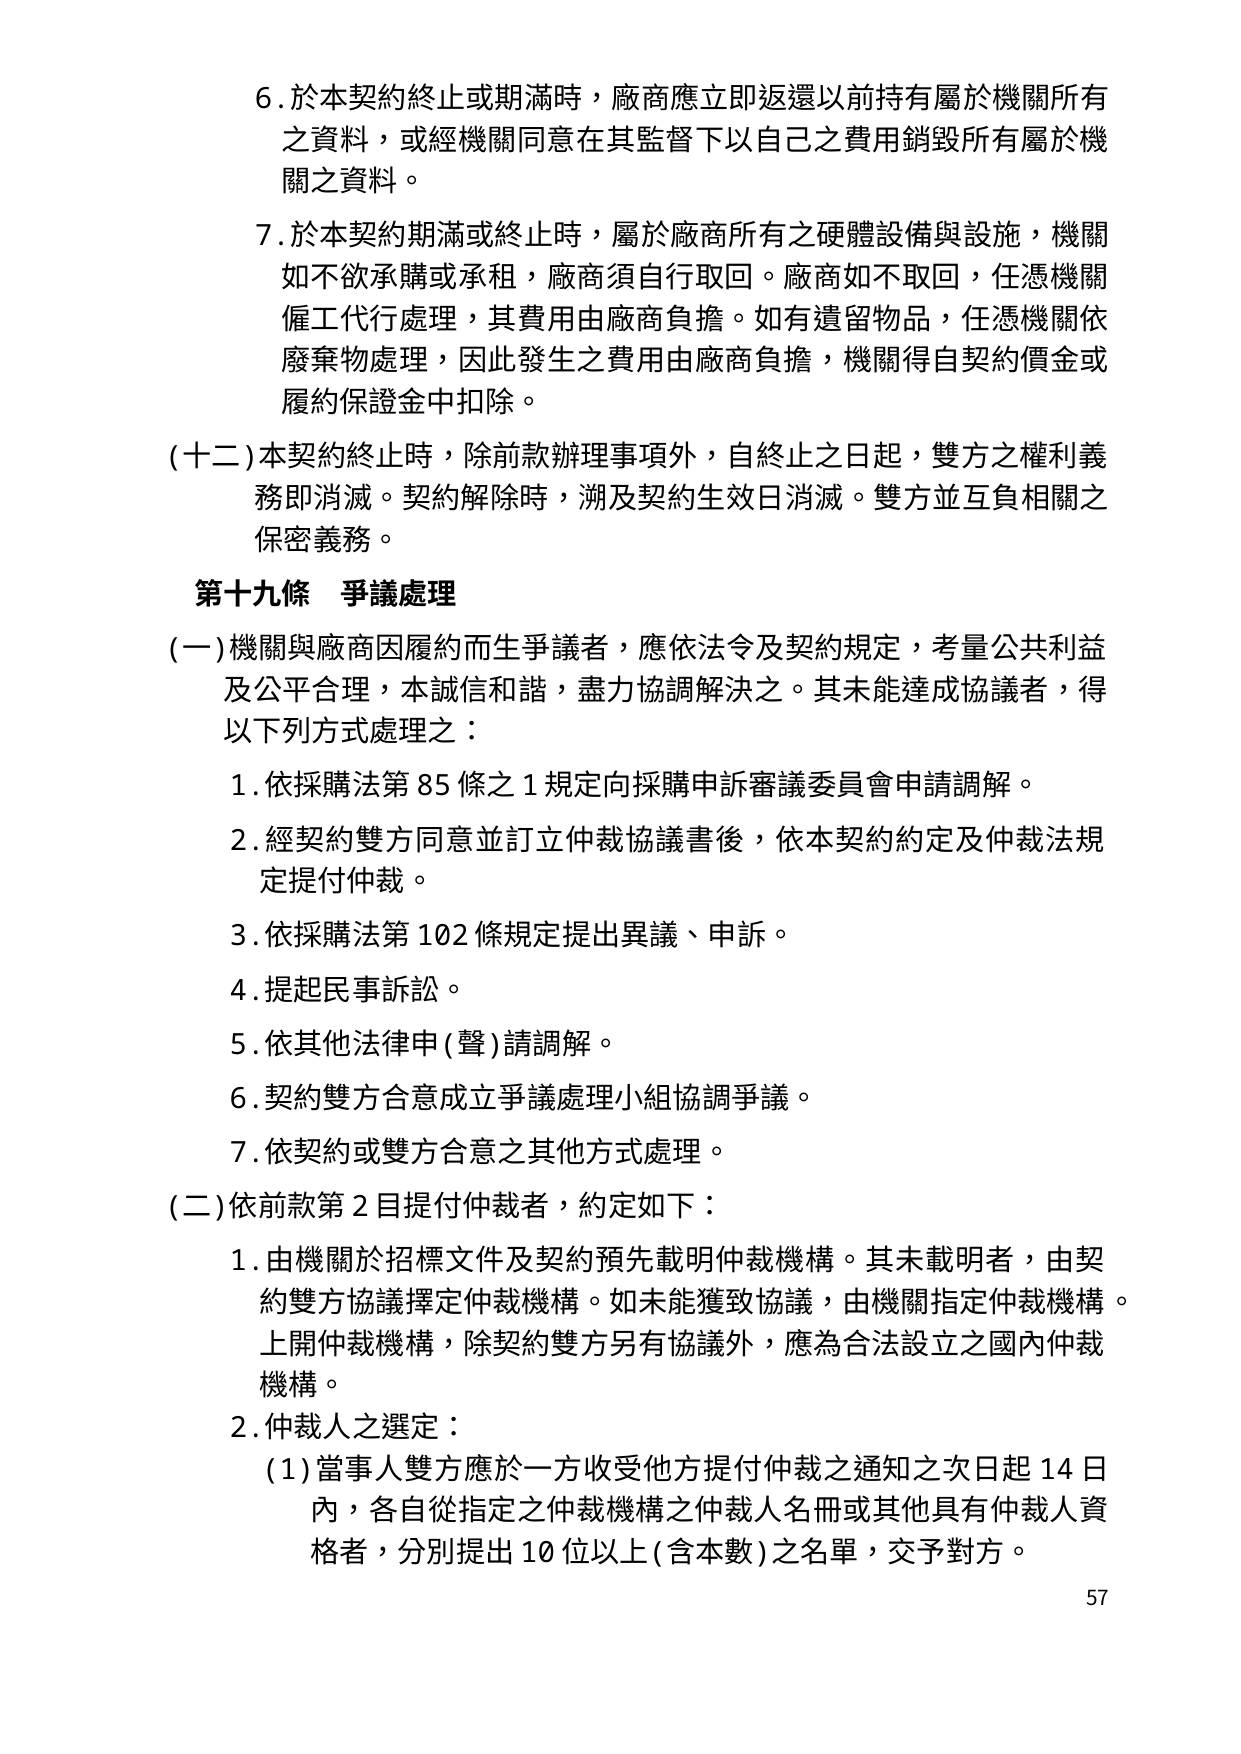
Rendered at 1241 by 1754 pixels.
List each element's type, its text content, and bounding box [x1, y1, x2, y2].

text 7.依契約或雙方合意之其他方式處理。 [229, 1129, 1107, 1171]
text (二)依前款第2目提付仲裁者，約定如下： [164, 1183, 1109, 1225]
text 3.依採購法第102條規定提出異議、申訴。 [229, 912, 1107, 954]
text 7.於本契約期滿或終止時，屬於廠商所有之硬體設備與設施，機關如不欲承購或承租，廠商須自行取回。廠商如不取回，任憑機關僱工代行處理，其費用由廠商負擔。如有遺留物品，任憑機關依廢棄物處理，因此發生之費用由廠商負擔，機關得自契約價金或履約保證金中扣除。 [254, 212, 1109, 421]
text 5.依其他法律申(聲)請調解。 [229, 1021, 1107, 1062]
text 2.仲裁人之選定： [229, 1404, 1107, 1446]
text (1)當事人雙方應於一方收受他方提付仲裁之通知之次日起14日內，各自從指定之仲裁機構之仲裁人名冊或其他具有仲裁人資格者，分別提出10位以上(含本數)之名單，交予對方。 [262, 1446, 1109, 1571]
text (一)機關與廠商因履約而生爭議者，應依法令及契約規定，考量公共利益及公平合理，本誠信和諧，盡力協調解決之。其未能達成協議者，得以下列方式處理之： [164, 625, 1109, 750]
text 4.提起民事訴訟。 [229, 967, 1107, 1008]
text 2.經契約雙方同意並訂立仲裁協議書後，依本契約約定及仲裁法規定提付仲裁。 [229, 817, 1107, 900]
text 1.依採購法第85條之1規定向採購申訴審議委員會申請調解。 [229, 762, 1107, 804]
text 6.契約雙方合意成立爭議處理小組協調爭議。 [229, 1075, 1107, 1117]
text 第十九條 爭議處理 [135, 571, 1109, 612]
text (十二)本契約終止時，除前款辦理事項外，自終止之日起，雙方之權利義務即消滅。契約解除時，溯及契約生效日消滅。雙方並互負相關之保密義務。 [164, 433, 1109, 558]
text 6.於本契約終止或期滿時，廠商應立即返還以前持有屬於機關所有之資料，或經機關同意在其監督下以自己之費用銷毀所有屬於機關之資料。 [254, 75, 1109, 200]
text 1.由機關於招標文件及契約預先載明仲裁機構。其未載明者，由契約雙方協議擇定仲裁機構。如未能獲致協議，由機關指定仲裁機構。上開仲裁機構，除契約雙方另有協議外，應為合法設立之國內仲裁機構。 [229, 1237, 1107, 1404]
